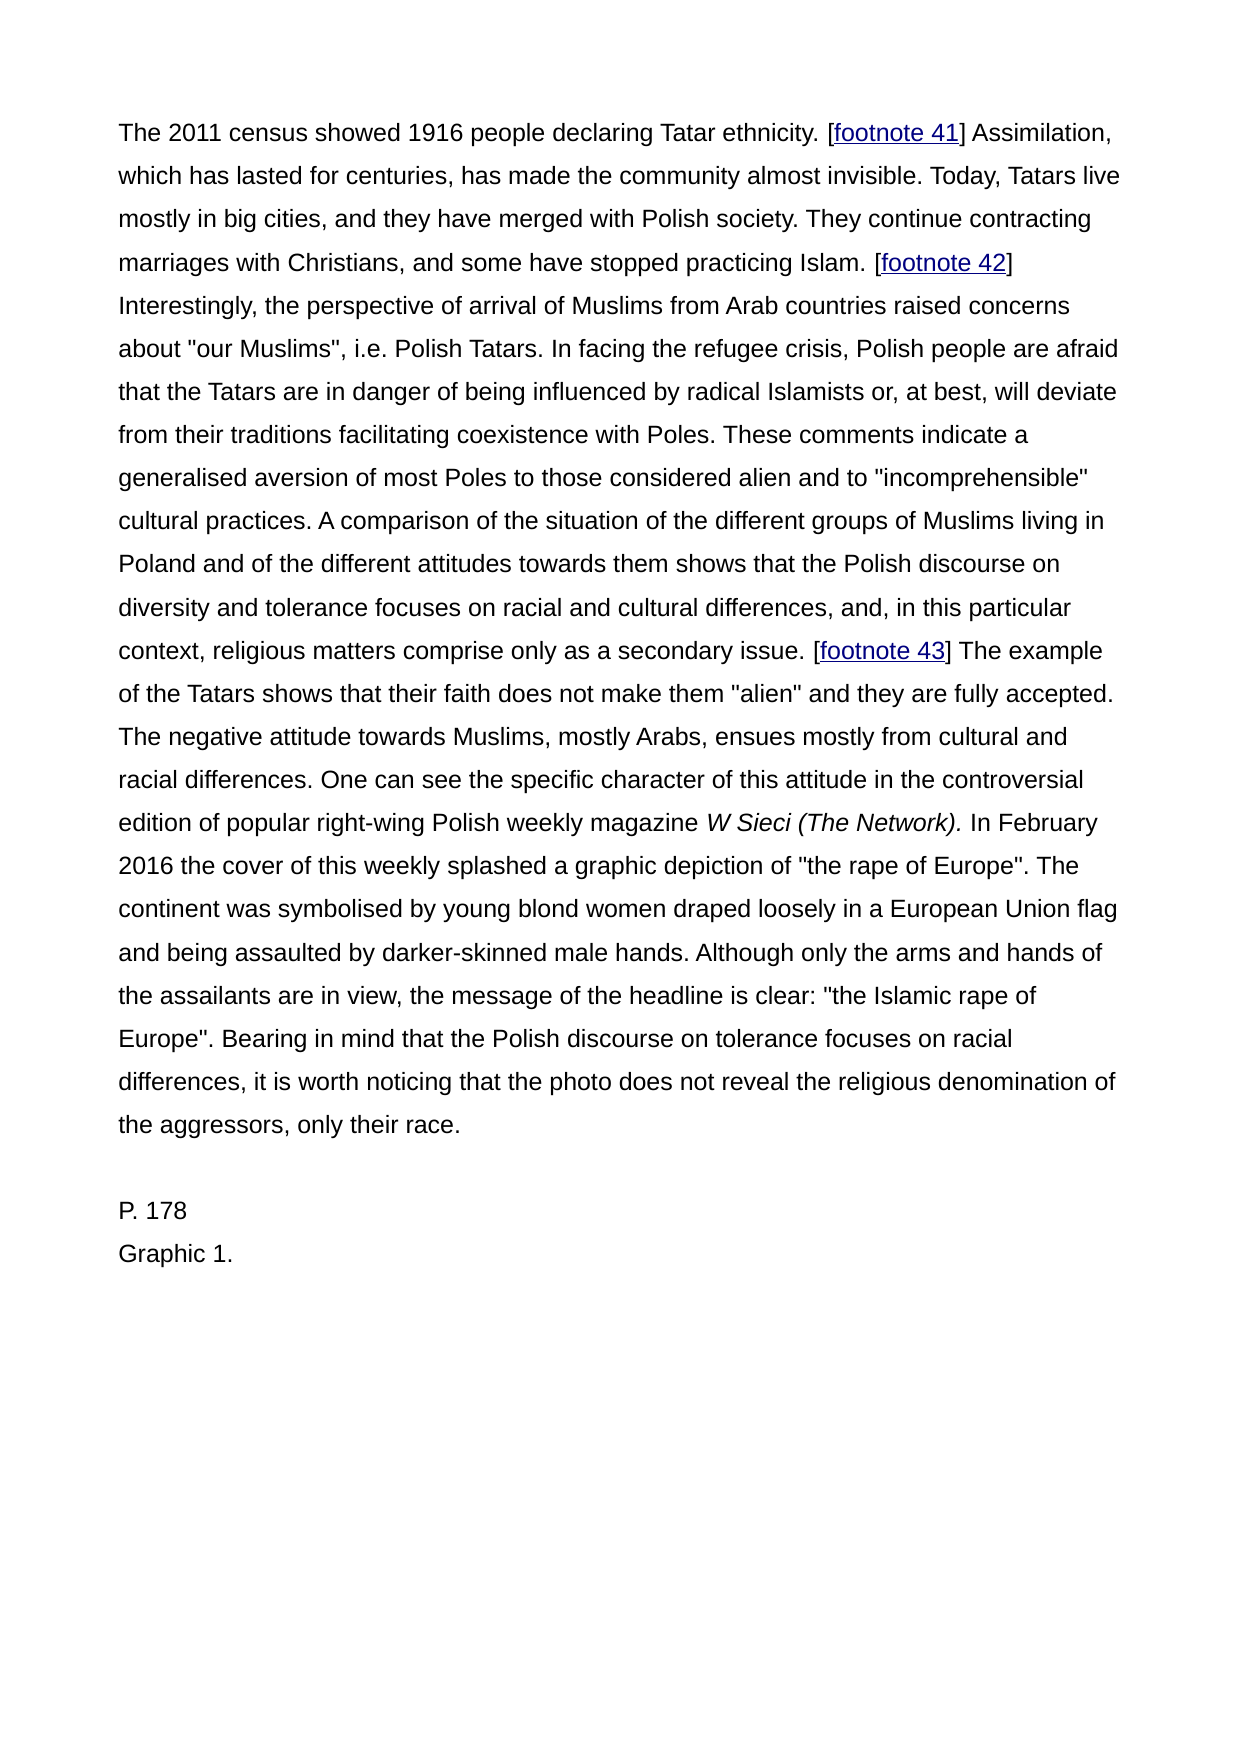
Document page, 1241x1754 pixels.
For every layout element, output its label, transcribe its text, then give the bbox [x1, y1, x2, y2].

text Graphic 1. [118, 1239, 1122, 1268]
text The 2011 census showed 1916 people declaring Tatar ethnicity. [footnote 41] Assimilation, which has lasted for centuries, has made the community almost invisible. Today, Tatars live mostly in big cities, and they have merged with Polish society. They continue contracting marriages with Christians, and some have stopped practicing Islam. [footnote 42] [118, 118, 1122, 276]
text Interestingly, the perspective of arrival of Muslims from Arab countries raised concerns about "our Muslims", i.e. Polish Tatars. In facing the refugee crisis, Polish people are afraid that the Tatars are in danger of being influenced by radical Islamists or, at best, will deviate from their traditions facilitating coexistence with Poles. These comments indicate a generalised aversion of most Poles to those considered alien and to "incomprehensible" cultural practices. A comparison of the situation of the different groups of Muslims living in Poland and of the different attitudes towards them shows that the Polish discourse on diversity and tolerance focuses on racial and cultural differences, and, in this particular context, religious matters comprise only as a secondary issue. [footnote 43] The example of the Tatars shows that their faith does not make them "alien" and they are fully accepted. The negative attitude towards Muslims, mostly Arabs, ensues mostly from cultural and racial differences. One can see the specific character of this attitude in the controversial edition of popular right-wing Polish weekly magazine W Sieci (The Network). In February 2016 the cover of this weekly splashed a graphic depiction of "the rape of Europe". The continent was symbolised by young blond women draped loosely in a European Union flag and being assaulted by darker-skinned male hands. Although only the arms and hands of the assailants are in view, the message of the headline is clear: "the Islamic rape of Europe". Bearing in mind that the Polish discourse on tolerance focuses on racial differences, it is worth noticing that the photo does not reveal the religious denomination of the aggressors, only their race. [118, 291, 1122, 1139]
text P. 178 [118, 1196, 1122, 1225]
